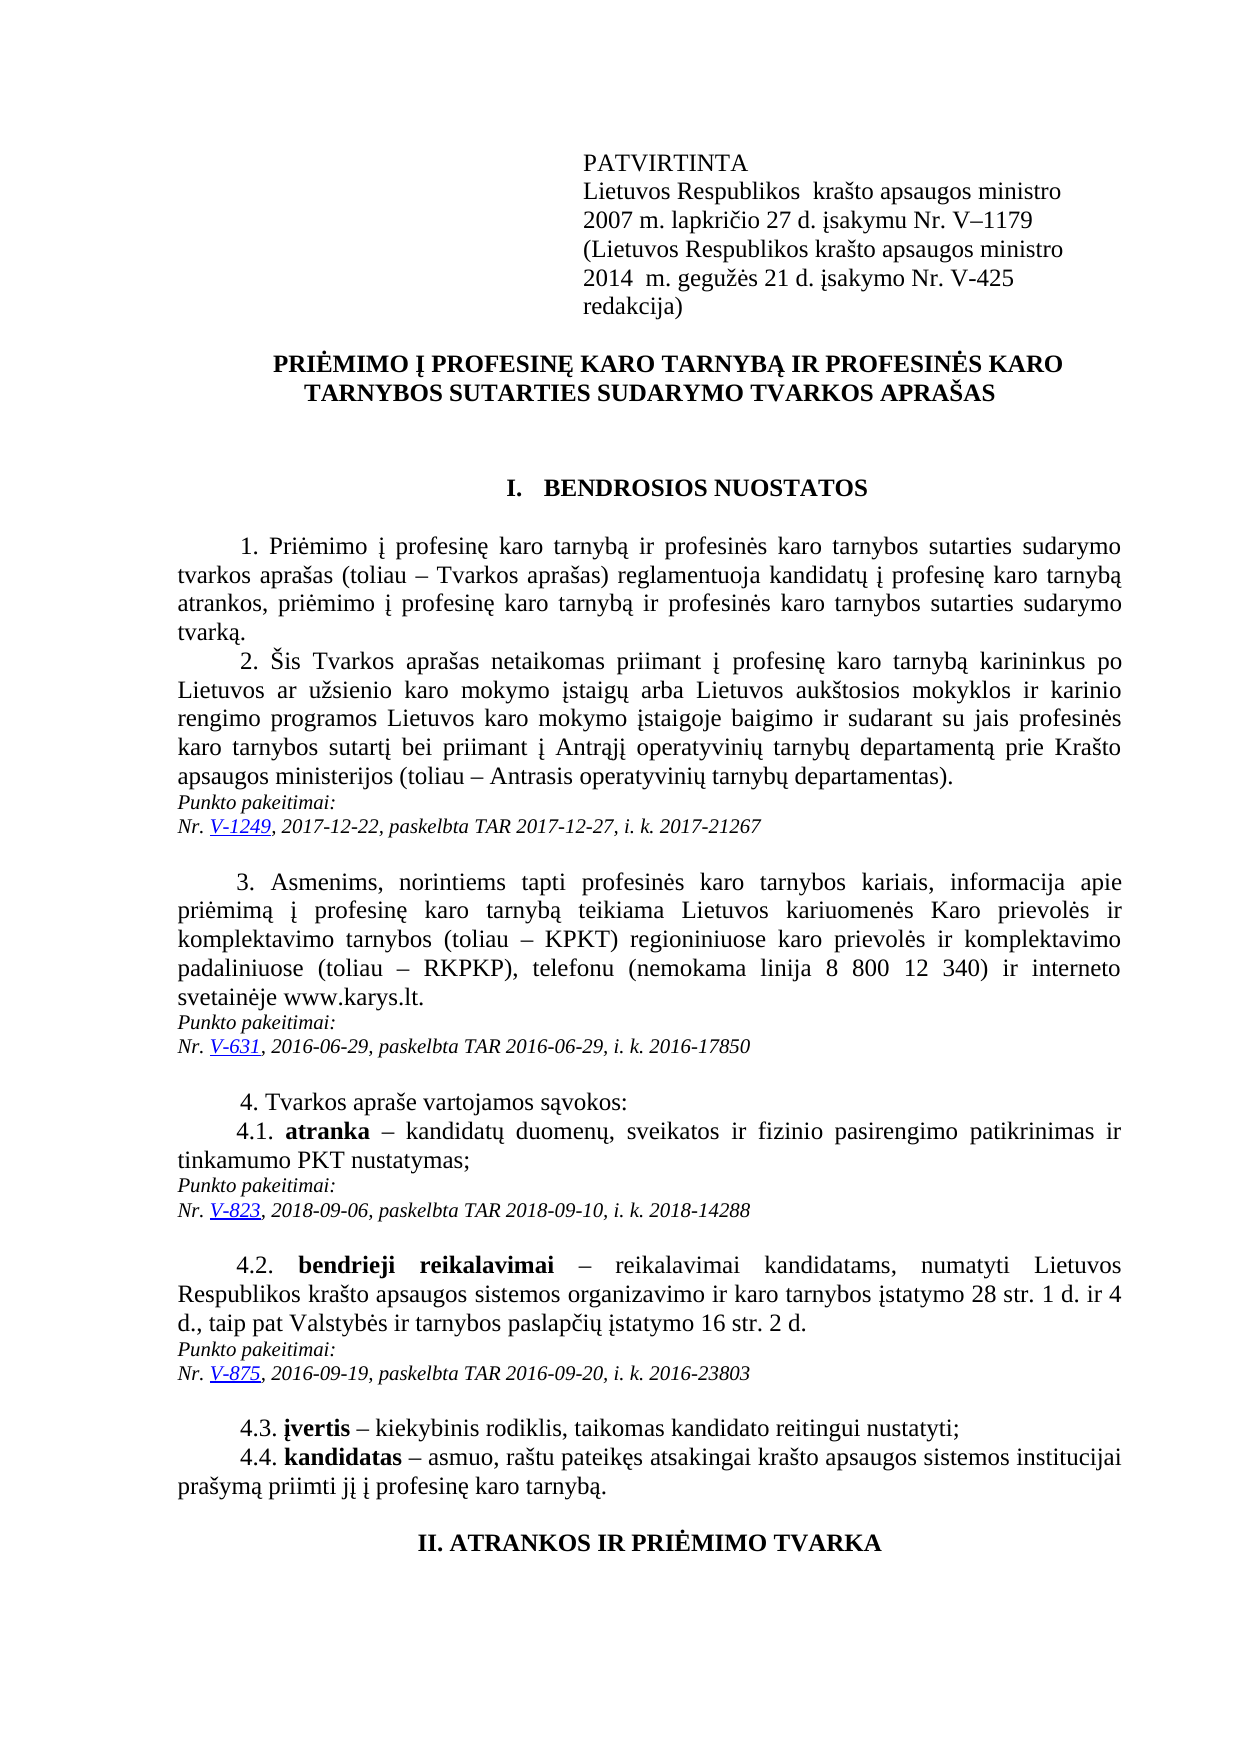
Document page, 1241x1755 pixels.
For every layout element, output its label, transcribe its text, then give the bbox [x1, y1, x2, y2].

text Nr. V-875, 2016-09-19, paskelbta TAR 2016-09-20, i. k. 2016-23803 [177, 1361, 1122, 1385]
text 4.1. atranka – kandidatų duomenų, sveikatos ir fizinio pasirengimo patikrinimas ir tinkamumo PKT nustatymas; [177, 1116, 1122, 1173]
text Punkto pakeitimai: [177, 1337, 1122, 1361]
text (Lietuvos Respublikos krašto apsaugos ministro [583, 234, 1122, 263]
text Punkto pakeitimai: [177, 790, 1122, 814]
text 4.2. bendrieji reikalavimai – reikalavimai kandidatams, numatyti Lietuvos Respublikos krašto apsaugos sistemos organizavimo ir karo tarnybos įstatymo 28 str. 1 d. ir 4 d., taip pat Valstybės ir tarnybos paslapčių įstatymo 16 str. 2 d. [177, 1250, 1122, 1337]
text Punkto pakeitimai: [177, 1010, 1122, 1034]
text 4. Tvarkos apraše vartojamos sąvokos: [177, 1087, 1122, 1116]
text 3. Asmenims, norintiems tapti profesinės karo tarnybos kariais, informacija apie priėmimą į profesinę karo tarnybą teikiama Lietuvos kariuomenės Karo prievolės ir komplektavimo tarnybos (toliau – KPKT) regioniniuose karo prievolės ir komplektavimo padaliniuose (toliau – RKPKP), telefonu (nemokama linija 8 800 12 340) ir interneto svetainėje www.karys.lt. [177, 867, 1122, 1010]
text 2007 m. lapkričio 27 d. įsakymu Nr. V–1179 [583, 205, 1122, 234]
text 2014 m. gegužės 21 d. įsakymo Nr. V-425 [583, 263, 1122, 291]
text PATVIRTINTA [583, 148, 1122, 176]
text Lietuvos Respublikos krašto apsaugos ministro [583, 176, 1122, 205]
text 4.3. įvertis – kiekybinis rodiklis, taikomas kandidato reitingui nustatyti; [177, 1413, 1122, 1442]
text I. BENDROSIOS NUOSTATOS [252, 473, 1122, 502]
text Punkto pakeitimai: [177, 1173, 1122, 1197]
text 2. Šis Tvarkos aprašas netaikomas priimant į profesinę karo tarnybą karininkus po Lietuvos ar užsienio karo mokymo įstaigų arba Lietuvos aukštosios mokyklos ir karinio rengimo programos Lietuvos karo mokymo įstaigoje baigimo ir sudarant su jais profesinės karo tarnybos sutartį bei priimant į Antrąjį operatyvinių tarnybų departamentą prie Krašto apsaugos ministerijos (toliau – Antrasis operatyvinių tarnybų departamentas). [177, 646, 1122, 790]
text Nr. V-823, 2018-09-06, paskelbta TAR 2018-09-10, i. k. 2018-14288 [177, 1197, 1122, 1222]
text Nr. V-631, 2016-06-29, paskelbta TAR 2016-06-29, i. k. 2016-17850 [177, 1034, 1122, 1058]
text redakcija) [583, 291, 1122, 320]
text II. ATRANKOS IR PRIĖMIMO TVARKA [177, 1528, 1122, 1557]
text PRIĖMIMO Į PROFESINĘ KARO TARNYBĄ IR PROFESINĖS KARO TARNYBOS SUTARTIES SUDARYMO TVARKOS APRAŠAS [177, 349, 1122, 406]
text Nr. V-1249, 2017-12-22, paskelbta TAR 2017-12-27, i. k. 2017-21267 [177, 814, 1122, 838]
text 4.4. kandidatas – asmuo, raštu pateikęs atsakingai krašto apsaugos sistemos institucijai prašymą priimti jį į profesinę karo tarnybą. [177, 1442, 1122, 1500]
text 1. Priėmimo į profesinę karo tarnybą ir profesinės karo tarnybos sutarties sudarymo tvarkos aprašas (toliau – Tvarkos aprašas) reglamentuoja kandidatų į profesinę karo tarnybą atrankos, priėmimo į profesinę karo tarnybą ir profesinės karo tarnybos sutarties sudarymo tvarką. [177, 531, 1122, 646]
